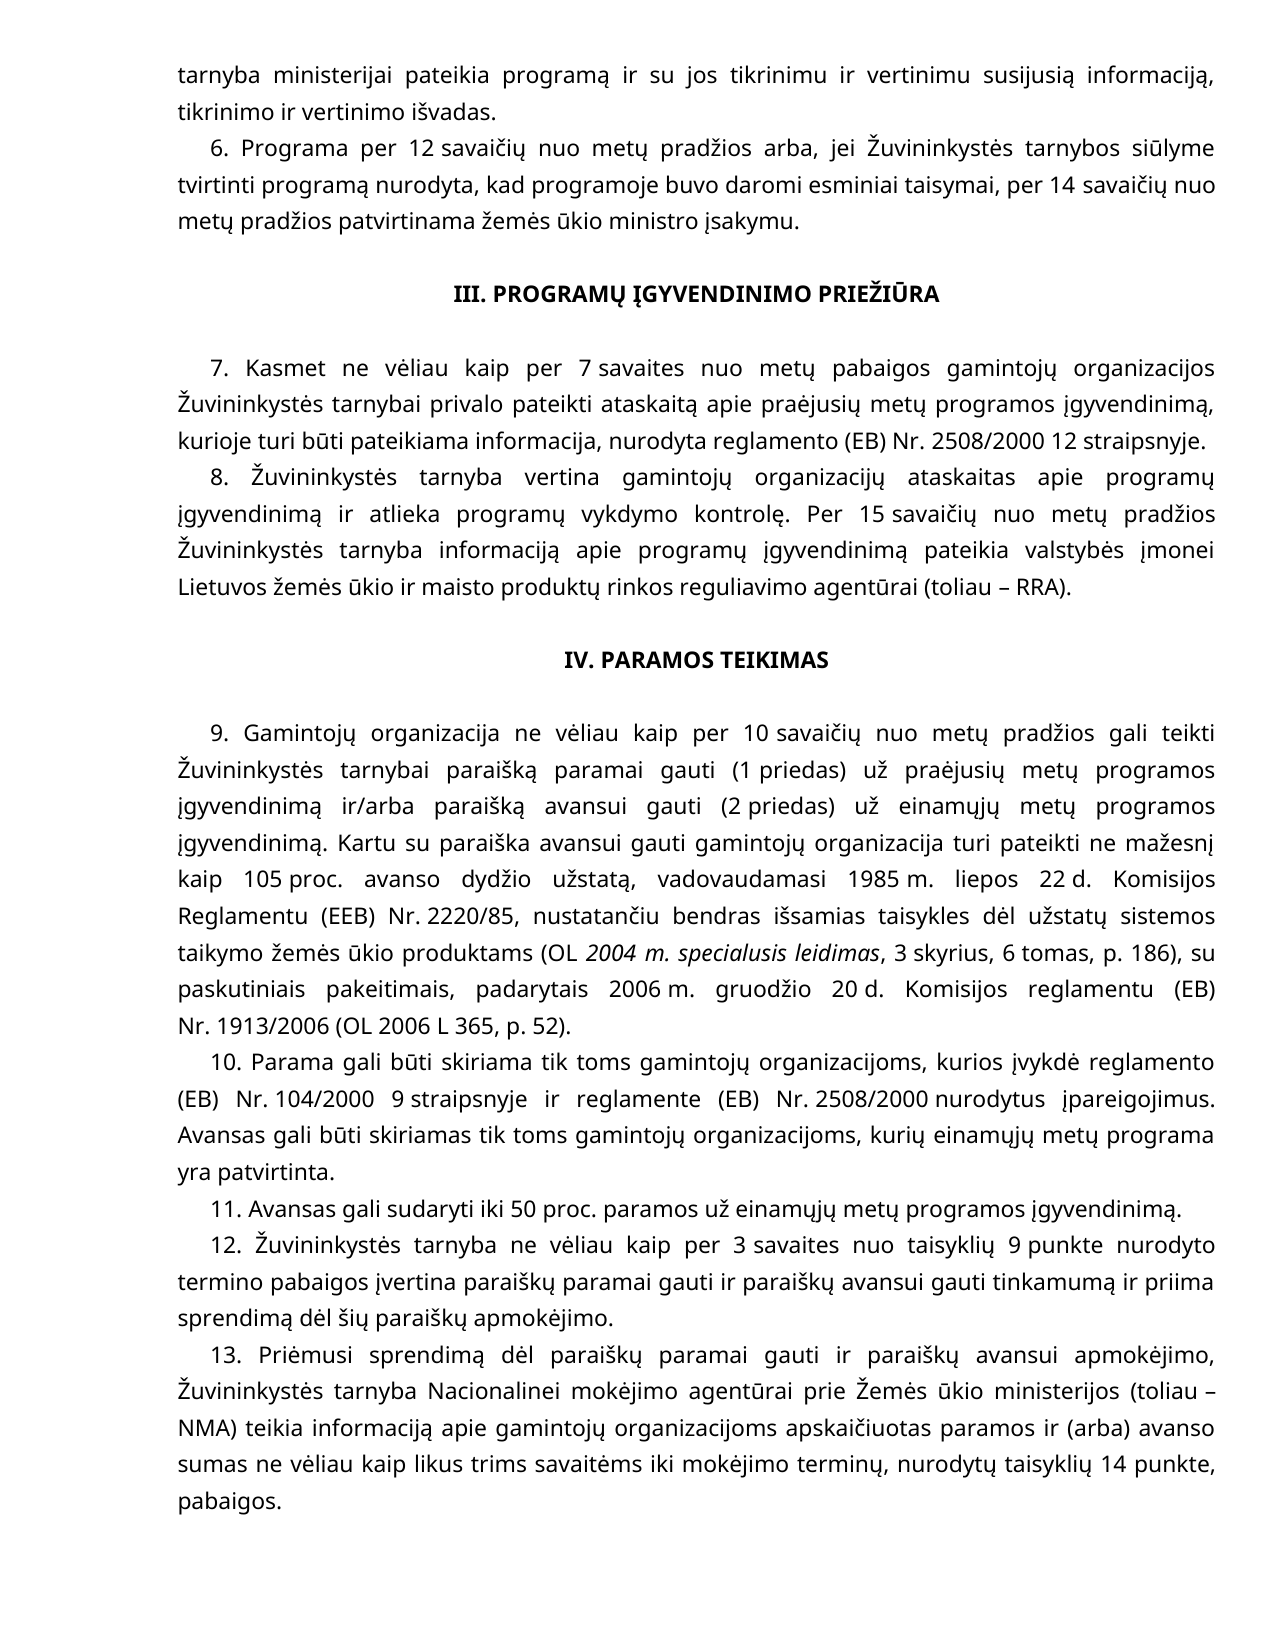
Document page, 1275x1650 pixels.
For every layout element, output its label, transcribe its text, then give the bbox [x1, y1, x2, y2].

text 6. Programa per 12 savaičių nuo metų pradžios arba, jei Žuvininkystės tarnybos siūlyme tvirtinti programą nurodyta, kad programoje buvo daromi esminiai taisymai, per 14 savaičių nuo metų pradžios patvirtinama žemės ūkio ministro įsakymu. [177, 132, 1216, 237]
text tarnyba ministerijai pateikia programą ir su jos tikrinimu ir vertinimu susijusią informaciją, tikrinimo ir vertinimo išvadas. [177, 59, 1216, 127]
text 10. Parama gali būti skiriama tik toms gamintojų organizacijoms, kurios įvykdė reglamento (EB) Nr. 104/2000 9 straipsnyje ir reglamente (EB) Nr. 2508/2000 nurodytus įpareigojimus. Avansas gali būti skiriamas tik toms gamintojų organizacijoms, kurių einamųjų metų programa yra patvirtinta. [177, 1046, 1216, 1187]
text 11. Avansas gali sudaryti iki 50 proc. paramos už einamųjų metų programos įgyvendinimą. [177, 1192, 1216, 1224]
text 12. Žuvininkystės tarnyba ne vėliau kaip per 3 savaites nuo taisyklių 9 punkte nurodyto termino pabaigos įvertina paraiškų paramai gauti ir paraiškų avansui gauti tinkamumą ir priima sprendimą dėl šių paraiškų apmokėjimo. [177, 1229, 1216, 1333]
text 7. Kasmet ne vėliau kaip per 7 savaites nuo metų pabaigos gamintojų organizacijos Žuvininkystės tarnybai privalo pateikti ataskaitą apie praėjusių metų programos įgyvendinimą, kurioje turi būti pateikiama informacija, nurodyta reglamento (EB) Nr. 2508/2000 12 straipsnyje. [177, 352, 1216, 456]
text 9. Gamintojų organizacija ne vėliau kaip per 10 savaičių nuo metų pradžios gali teikti Žuvininkystės tarnybai paraišką paramai gauti (1 priedas) už praėjusių metų programos įgyvendinimą ir/arba paraišką avansui gauti (2 priedas) už einamųjų metų programos įgyvendinimą. Kartu su paraiška avansui gauti gamintojų organizacija turi pateikti ne mažesnį kaip 105 proc. avanso dydžio užstatą, vadovaudamasi 1985 m. liepos 22 d. Komisijos Reglamentu (EEB) Nr. 2220/85, nustatančiu bendras išsamias taisykles dėl užstatų sistemos taikymo žemės ūkio produktams (OL 2004 m. specialusis leidimas, 3 skyrius, 6 tomas, p. 186), su paskutiniais pakeitimais, padarytais 2006 m. gruodžio 20 d. Komisijos reglamentu (EB) Nr. 1913/2006 (OL 2006 L 365, p. 52). [177, 717, 1216, 1041]
text 13. Priėmusi sprendimą dėl paraiškų paramai gauti ir paraiškų avansui apmokėjimo, Žuvininkystės tarnyba Nacionalinei mokėjimo agentūrai prie Žemės ūkio ministerijos (toliau – NMA) teikia informaciją apie gamintojų organizacijoms apskaičiuotas paramos ir (arba) avanso sumas ne vėliau kaip likus trims savaitėms iki mokėjimo terminų, nurodytų taisyklių 14 punkte, pabaigos. [177, 1339, 1216, 1516]
text 8. Žuvininkystės tarnyba vertina gamintojų organizacijų ataskaitas apie programų įgyvendinimą ir atlieka programų vykdymo kontrolę. Per 15 savaičių nuo metų pradžios Žuvininkystės tarnyba informaciją apie programų įgyvendinimą pateikia valstybės įmonei Lietuvos žemės ūkio ir maisto produktų rinkos reguliavimo agentūrai (toliau – RRA). [177, 461, 1216, 602]
text IV. PARAMOS TEIKIMAS [177, 644, 1216, 675]
text III. PROGRAMŲ ĮGYVENDINIMO PRIEŽIŪRA [177, 278, 1216, 310]
